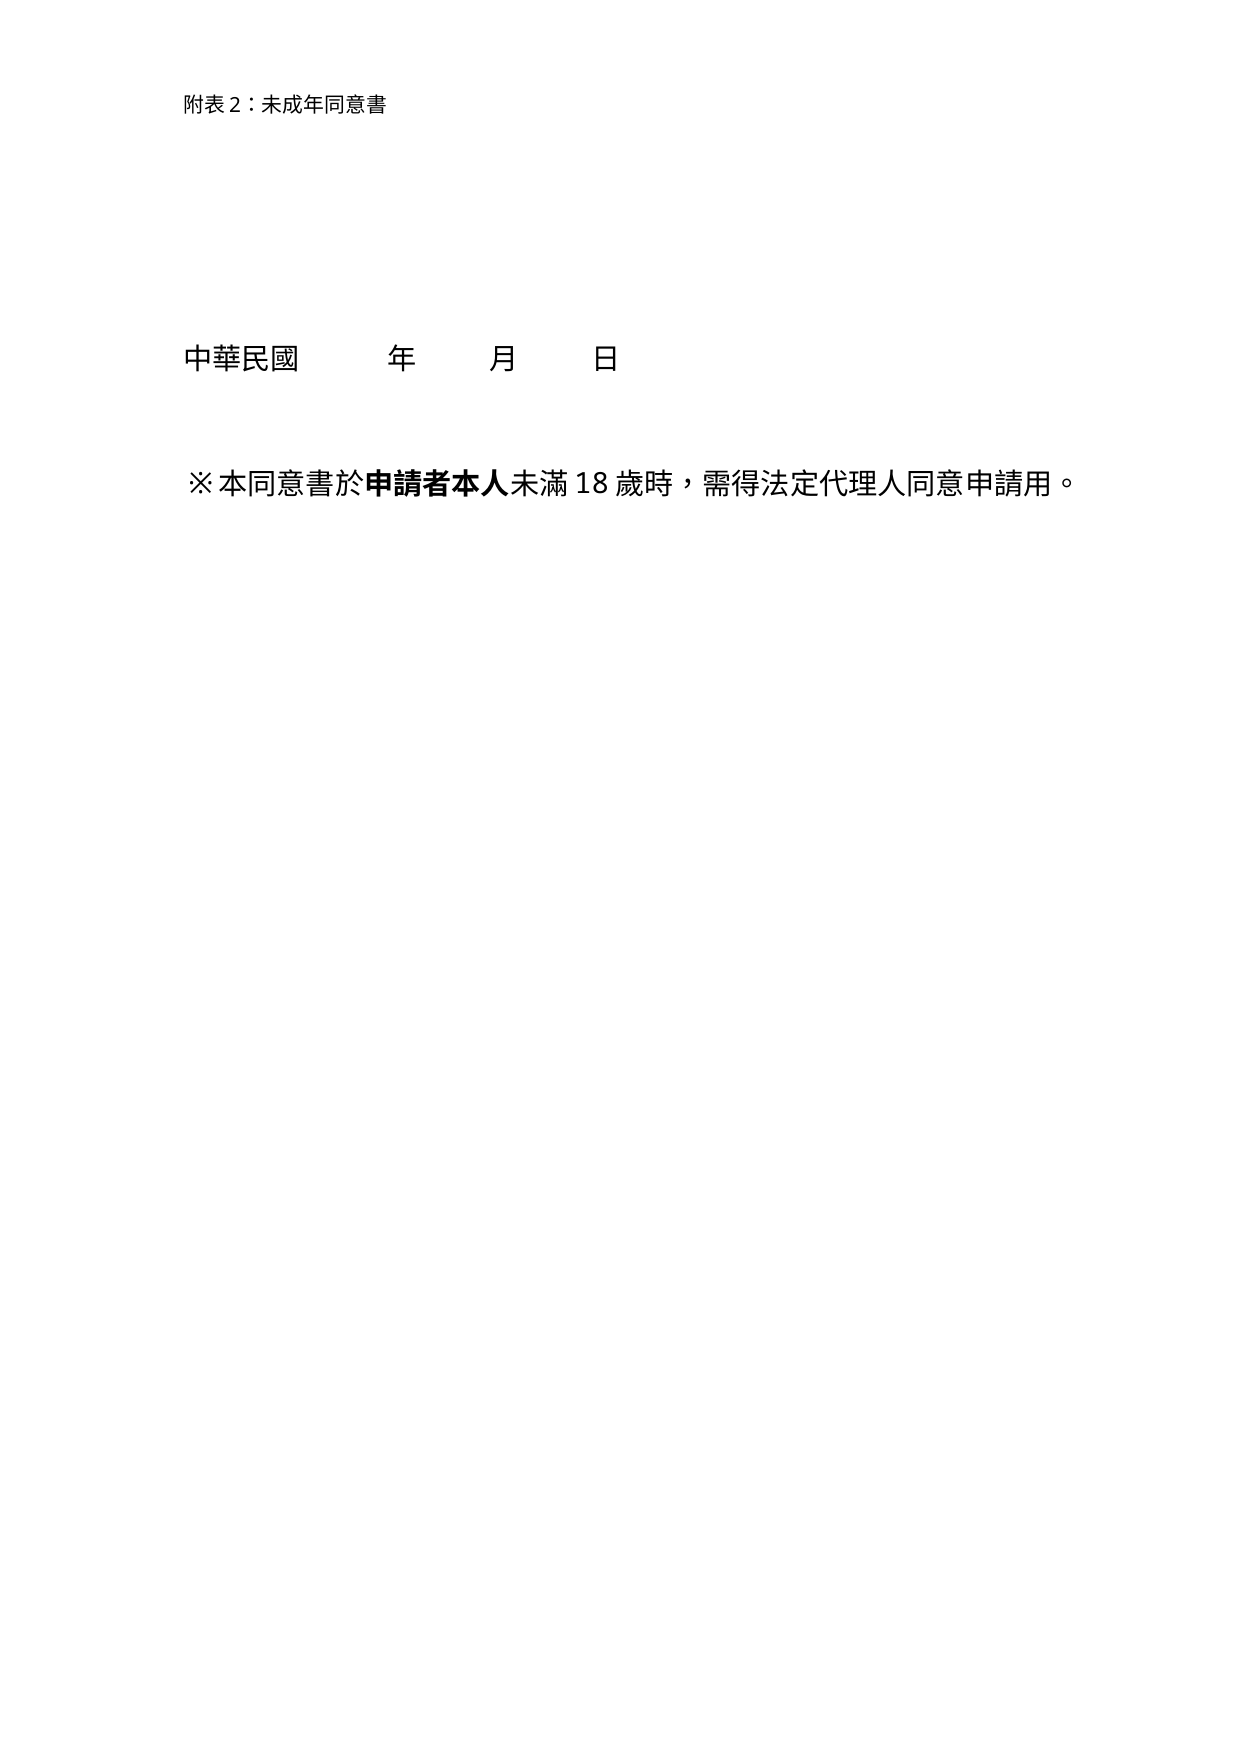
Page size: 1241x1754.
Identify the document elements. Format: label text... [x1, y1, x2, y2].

text 中華民國 年 月 日 [183, 315, 1057, 378]
text ※本同意書於申請者本人未滿18歲時，需得法定代理人同意申請用。 [183, 440, 1057, 503]
